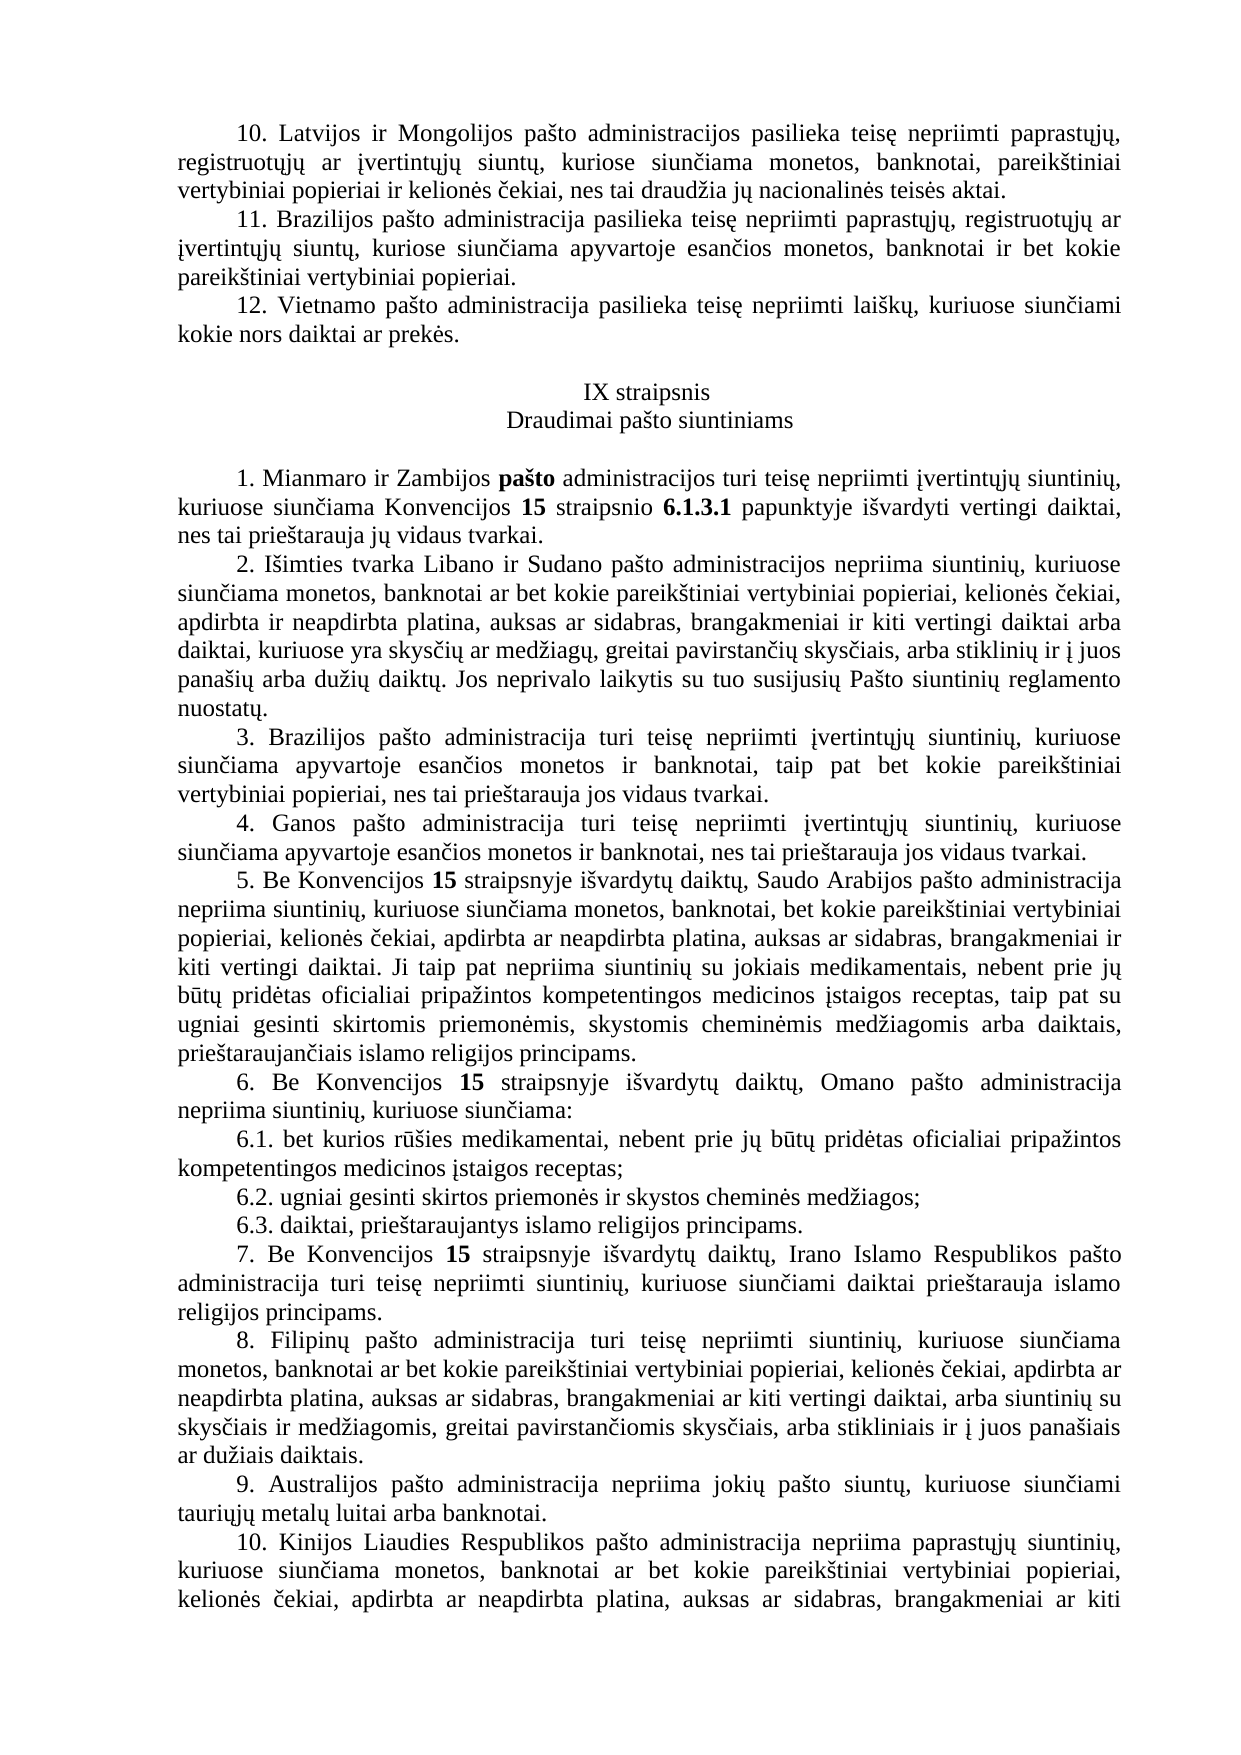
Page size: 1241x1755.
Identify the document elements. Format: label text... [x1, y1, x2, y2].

text 4. Ganos pašto administracija turi teisę nepriimti įvertintųjų siuntinių, kuriuose siunčiama apyvartoje esančios monetos ir banknotai, nes tai prieštarauja jos vidaus tvarkai. [177, 808, 1122, 866]
text 6. Be Konvencijos 15 straipsnyje išvardytų daiktų, Omano pašto administracija nepriima siuntinių, kuriuose siunčiama: [177, 1067, 1122, 1124]
text 9. Australijos pašto administracija nepriima jokių pašto siuntų, kuriuose siunčiami tauriųjų metalų luitai arba banknotai. [177, 1469, 1122, 1527]
text 6.3. daiktai, prieštaraujantys islamo religijos principams. [177, 1211, 1122, 1239]
text 1. Mianmaro ir Zambijos pašto administracijos turi teisę nepriimti įvertintųjų siuntinių, kuriuose siunčiama Konvencijos 15 straipsnio 6.1.3.1 papunktyje išvardyti vertingi daiktai, nes tai prieštarauja jų vidaus tvarkai. [177, 463, 1122, 549]
text 10. Kinijos Liaudies Respublikos pašto administracija nepriima paprastųjų siuntinių, kuriuose siunčiama monetos, banknotai ar bet kokie pareikštiniai vertybiniai popieriai, kelionės čekiai, apdirbta ar neapdirbta platina, auksas ar sidabras, brangakmeniai ar kiti [177, 1527, 1122, 1613]
text 10. Latvijos ir Mongolijos pašto administracijos pasilieka teisę nepriimti paprastųjų, registruotųjų ar įvertintųjų siuntų, kuriose siunčiama monetos, banknotai, pareikštiniai vertybiniai popieriai ir kelionės čekiai, nes tai draudžia jų nacionalinės teisės aktai. [177, 118, 1122, 204]
text 8. Filipinų pašto administracija turi teisę nepriimti siuntinių, kuriuose siunčiama monetos, banknotai ar bet kokie pareikštiniai vertybiniai popieriai, kelionės čekiai, apdirbta ar neapdirbta platina, auksas ar sidabras, brangakmeniai ar kiti vertingi daiktai, arba siuntinių su skysčiais ir medžiagomis, greitai pavirstančiomis skysčiais, arba stikliniais ir į juos panašiais ar dužiais daiktais. [177, 1326, 1122, 1469]
text 6.1. bet kurios rūšies medikamentai, nebent prie jų būtų pridėtas oficialiai pripažintos kompetentingos medicinos įstaigos receptas; [177, 1124, 1122, 1182]
text 7. Be Konvencijos 15 straipsnyje išvardytų daiktų, Irano Islamo Respublikos pašto administracija turi teisę nepriimti siuntinių, kuriuose siunčiami daiktai prieštarauja islamo religijos principams. [177, 1239, 1122, 1326]
text IX straipsnis [177, 377, 1122, 406]
text 6.2. ugniai gesinti skirtos priemonės ir skystos cheminės medžiagos; [177, 1182, 1122, 1211]
text 12. Vietnamo pašto administracija pasilieka teisę nepriimti laiškų, kuriuose siunčiami kokie nors daiktai ar prekės. [177, 291, 1122, 348]
text 11. Brazilijos pašto administracija pasilieka teisę nepriimti paprastųjų, registruotųjų ar įvertintųjų siuntų, kuriose siunčiama apyvartoje esančios monetos, banknotai ir bet kokie pareikštiniai vertybiniai popieriai. [177, 204, 1122, 291]
text Draudimai pašto siuntiniams [177, 406, 1122, 434]
text 2. Išimties tvarka Libano ir Sudano pašto administracijos nepriima siuntinių, kuriuose siunčiama monetos, banknotai ar bet kokie pareikštiniai vertybiniai popieriai, kelionės čekiai, apdirbta ir neapdirbta platina, auksas ar sidabras, brangakmeniai ir kiti vertingi daiktai arba daiktai, kuriuose yra skysčių ar medžiagų, greitai pavirstančių skysčiais, arba stiklinių ir į juos panašių arba dužių daiktų. Jos neprivalo laikytis su tuo susijusių Pašto siuntinių reglamento nuostatų. [177, 549, 1122, 722]
text 3. Brazilijos pašto administracija turi teisę nepriimti įvertintųjų siuntinių, kuriuose siunčiama apyvartoje esančios monetos ir banknotai, taip pat bet kokie pareikštiniai vertybiniai popieriai, nes tai prieštarauja jos vidaus tvarkai. [177, 722, 1122, 808]
text 5. Be Konvencijos 15 straipsnyje išvardytų daiktų, Saudo Arabijos pašto administracija nepriima siuntinių, kuriuose siunčiama monetos, banknotai, bet kokie pareikštiniai vertybiniai popieriai, kelionės čekiai, apdirbta ar neapdirbta platina, auksas ar sidabras, brangakmeniai ir kiti vertingi daiktai. Ji taip pat nepriima siuntinių su jokiais medikamentais, nebent prie jų būtų pridėtas oficialiai pripažintos kompetentingos medicinos įstaigos receptas, taip pat su ugniai gesinti skirtomis priemonėmis, skystomis cheminėmis medžiagomis arba daiktais, prieštaraujančiais islamo religijos principams. [177, 866, 1122, 1067]
